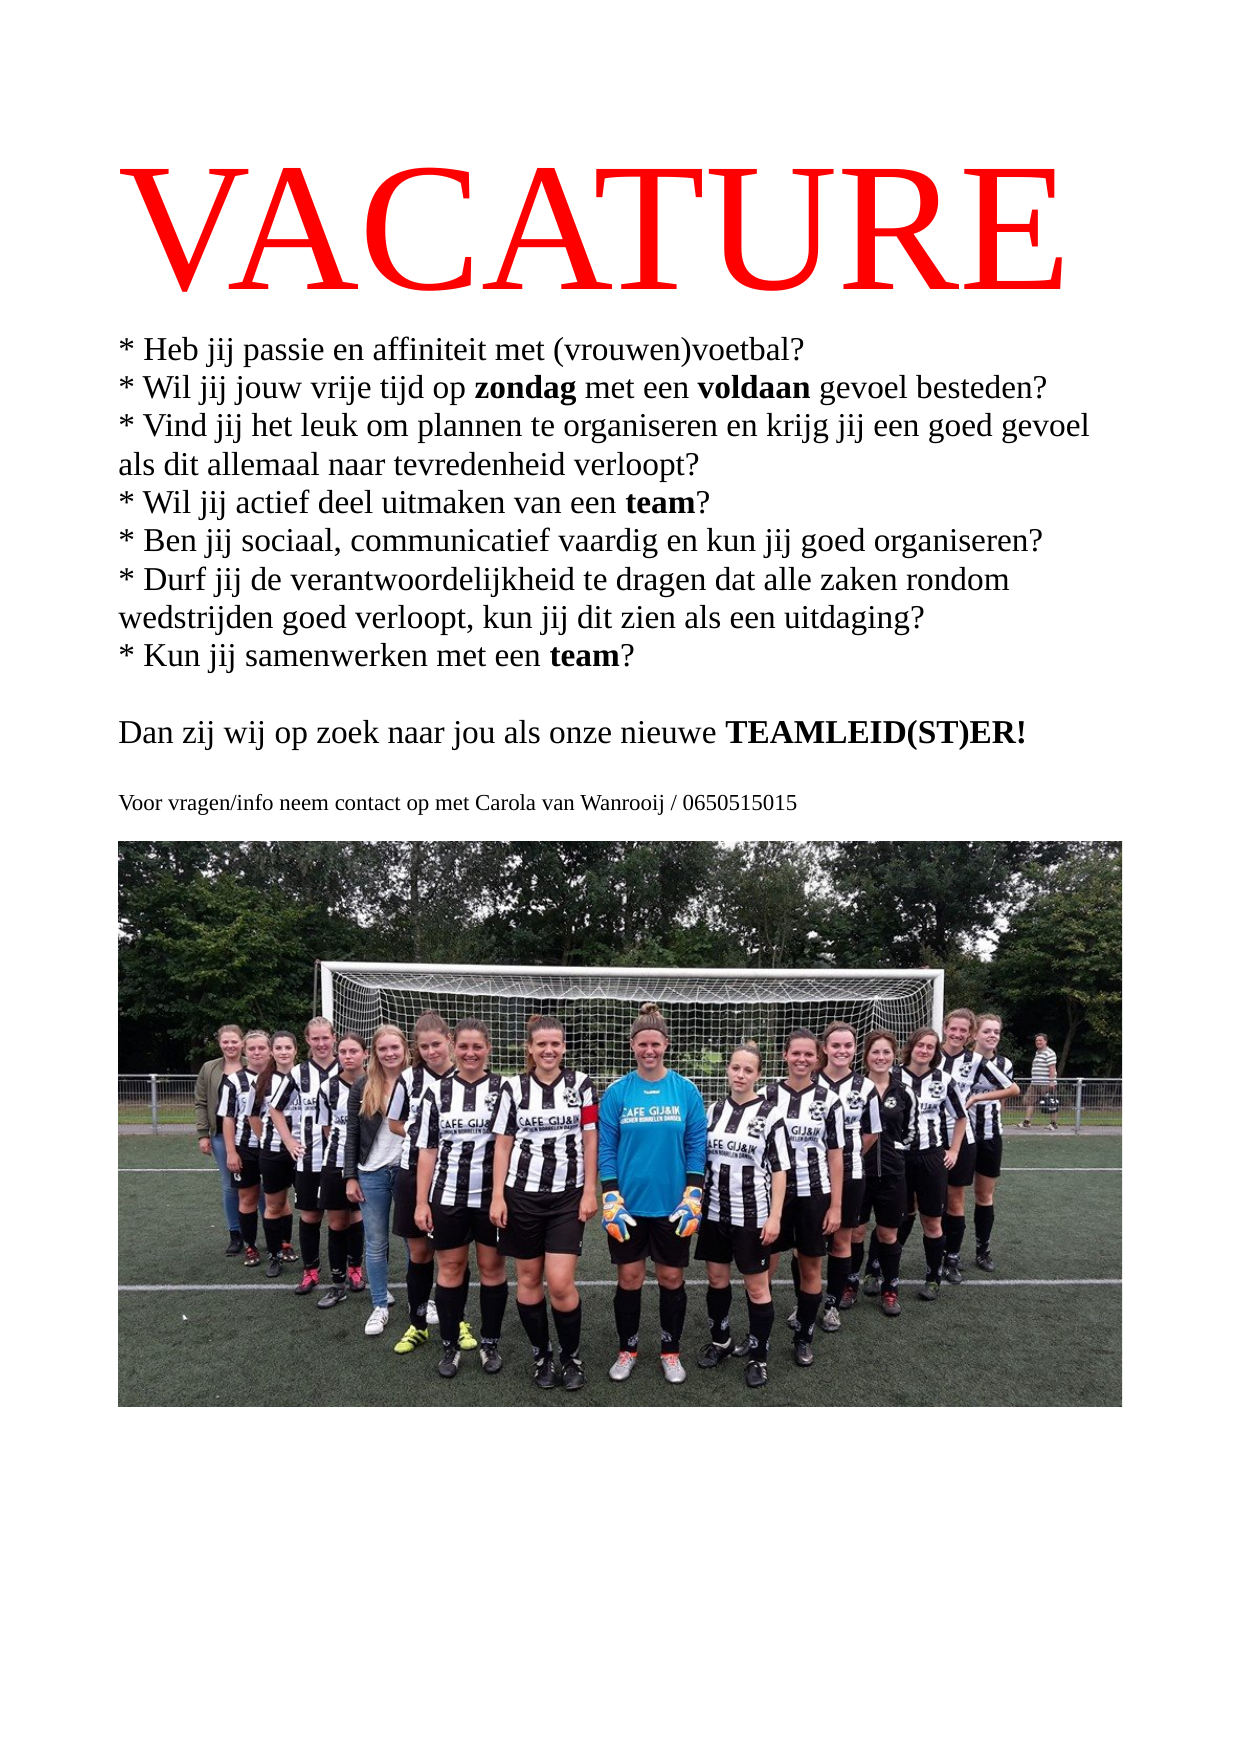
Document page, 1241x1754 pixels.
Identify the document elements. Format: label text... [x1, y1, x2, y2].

text Voor vragen/info neem contact op met Carola van Wanrooij / 0650515015 [118, 789, 1122, 815]
picture [118, 841, 1123, 1407]
text * Wil jij actief deel uitmaken van een team? [118, 482, 1122, 521]
text * Ben jij sociaal, communicatief vaardig en kun jij goed organiseren? [118, 521, 1122, 559]
text VACATURE * Heb jij passie en affiniteit met (vrouwen)voetbal? [118, 118, 1122, 367]
text * Wil jij jouw vrije tijd op zondag met een voldaan gevoel besteden? [118, 367, 1122, 406]
text * Kun jij samenwerken met een team? [118, 636, 1122, 674]
text * Durf jij de verantwoordelijkheid te dragen dat alle zaken rondom wedstrijden goed verloopt, kun jij dit zien als een uitdaging? [118, 559, 1122, 636]
text * Vind jij het leuk om plannen te organiseren en krijg jij een goed gevoel als dit allemaal naar tevredenheid verloopt? [118, 406, 1122, 482]
text Dan zij wij op zoek naar jou als onze nieuwe TEAMLEID(ST)ER! [118, 712, 1122, 751]
